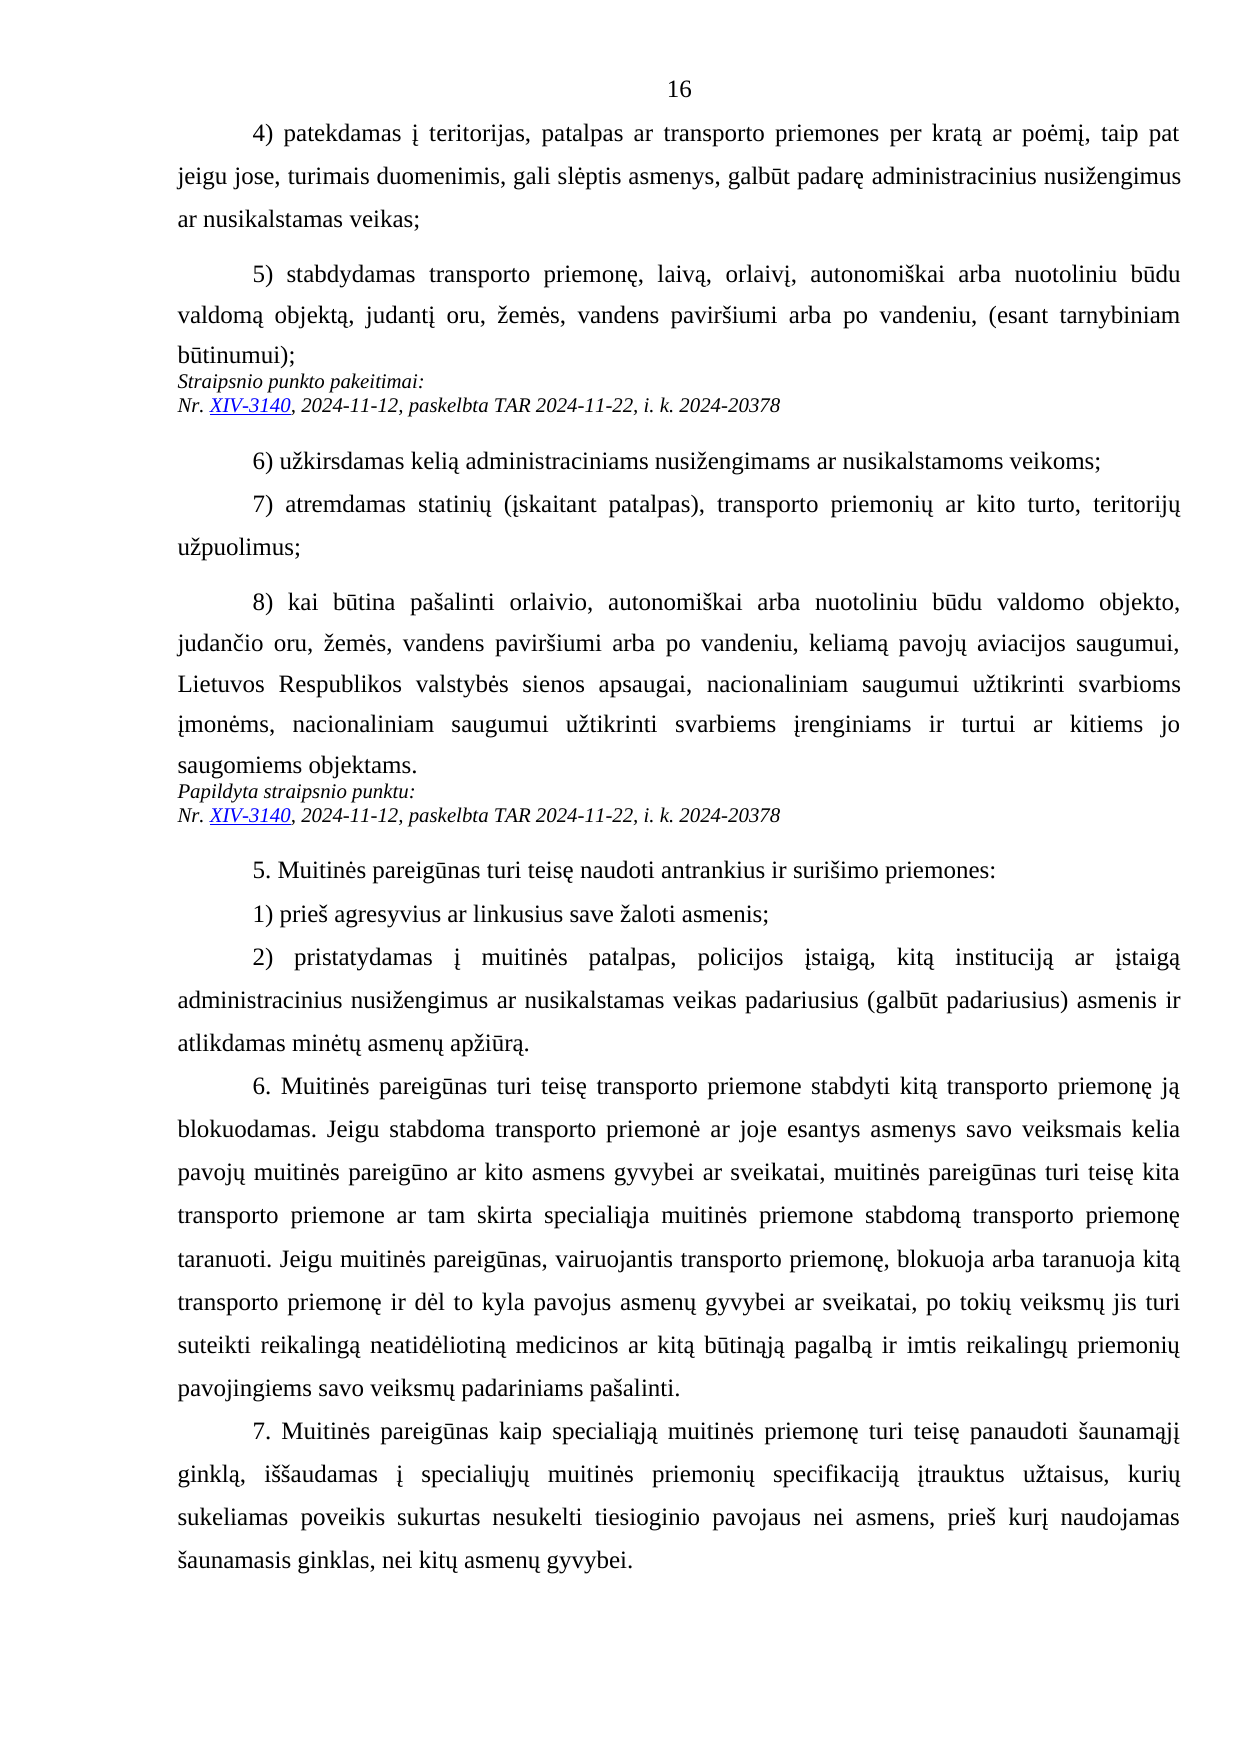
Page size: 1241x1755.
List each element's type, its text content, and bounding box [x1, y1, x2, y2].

text 6) užkirsdamas kelią administraciniams nusižengimams ar nusikalstamoms veikoms; [177, 446, 1181, 475]
text 4) patekdamas į teritorijas, patalpas ar transporto priemones per kratą ar poėmį, taip pat jeigu jose, turimais duomenimis, gali slėptis asmenys, galbūt padarę administracinius nusižengimus ar nusikalstamas veikas; [177, 118, 1181, 233]
text 5. Muitinės pareigūnas turi teisę naudoti antrankius ir surišimo priemones: [177, 856, 1181, 884]
text 6. Muitinės pareigūnas turi teisę transporto priemone stabdyti kitą transporto priemonę ją blokuodamas. Jeigu stabdoma transporto priemonė ar joje esantys asmenys savo veiksmais kelia pavojų muitinės pareigūno ar kito asmens gyvybei ar sveikatai, muitinės pareigūnas turi teisę kita transporto priemone ar tam skirta specialiąja muitinės priemone stabdomą transporto priemonę taranuoti. Jeigu muitinės pareigūnas, vairuojantis transporto priemonę, blokuoja arba taranuoja kitą transporto priemonę ir dėl to kyla pavojus asmenų gyvybei ar sveikatai, po tokių veiksmų jis turi suteikti reikalingą neatidėliotiną medicinos ar kitą būtinąją pagalbą ir imtis reikalingų priemonių pavojingiems savo veiksmų padariniams pašalinti. [177, 1071, 1181, 1402]
text Straipsnio punkto pakeitimai: [177, 369, 1181, 393]
text Nr. XIV-3140, 2024-11-12, paskelbta TAR 2024-11-22, i. k. 2024-20378 [177, 393, 1181, 417]
text 2) pristatydamas į muitinės patalpas, policijos įstaigą, kitą instituciją ar įstaigą administracinius nusižengimus ar nusikalstamas veikas padariusius (galbūt padariusius) asmenis ir atlikdamas minėtų asmenų apžiūrą. [177, 942, 1181, 1057]
text 8) kai būtina pašalinti orlaivio, autonomiškai arba nuotoliniu būdu valdomo objekto, judančio oru, žemės, vandens paviršiumi arba po vandeniu, keliamą pavojų aviacijos saugumui, Lietuvos Respublikos valstybės sienos apsaugai, nacionaliniam saugumui užtikrinti svarbioms įmonėms, nacionaliniam saugumui užtikrinti svarbiems įrenginiams ir turtui ar kitiems jo saugomiems objektams. [177, 576, 1181, 779]
text 7) atremdamas statinių (įskaitant patalpas), transporto priemonių ar kito turto, teritorijų užpuolimus; [177, 489, 1181, 561]
text 7. Muitinės pareigūnas kaip specialiąją muitinės priemonę turi teisę panaudoti šaunamąjį ginklą, iššaudamas į specialiųjų muitinės priemonių specifikaciją įtrauktus užtaisus, kurių sukeliamas poveikis sukurtas nesukelti tiesioginio pavojaus nei asmens, prieš kurį naudojamas šaunamasis ginklas, nei kitų asmenų gyvybei. [177, 1416, 1181, 1574]
text Nr. XIV-3140, 2024-11-12, paskelbta TAR 2024-11-22, i. k. 2024-20378 [177, 803, 1181, 827]
text 1) prieš agresyvius ar linkusius save žaloti asmenis; [177, 899, 1181, 927]
text 5) stabdydamas transporto priemonę, laivą, orlaivį, autonomiškai arba nuotoliniu būdu valdomą objektą, judantį oru, žemės, vandens paviršiumi arba po vandeniu, (esant tarnybiniam būtinumui); [177, 247, 1181, 369]
text Papildyta straipsnio punktu: [177, 779, 1181, 803]
